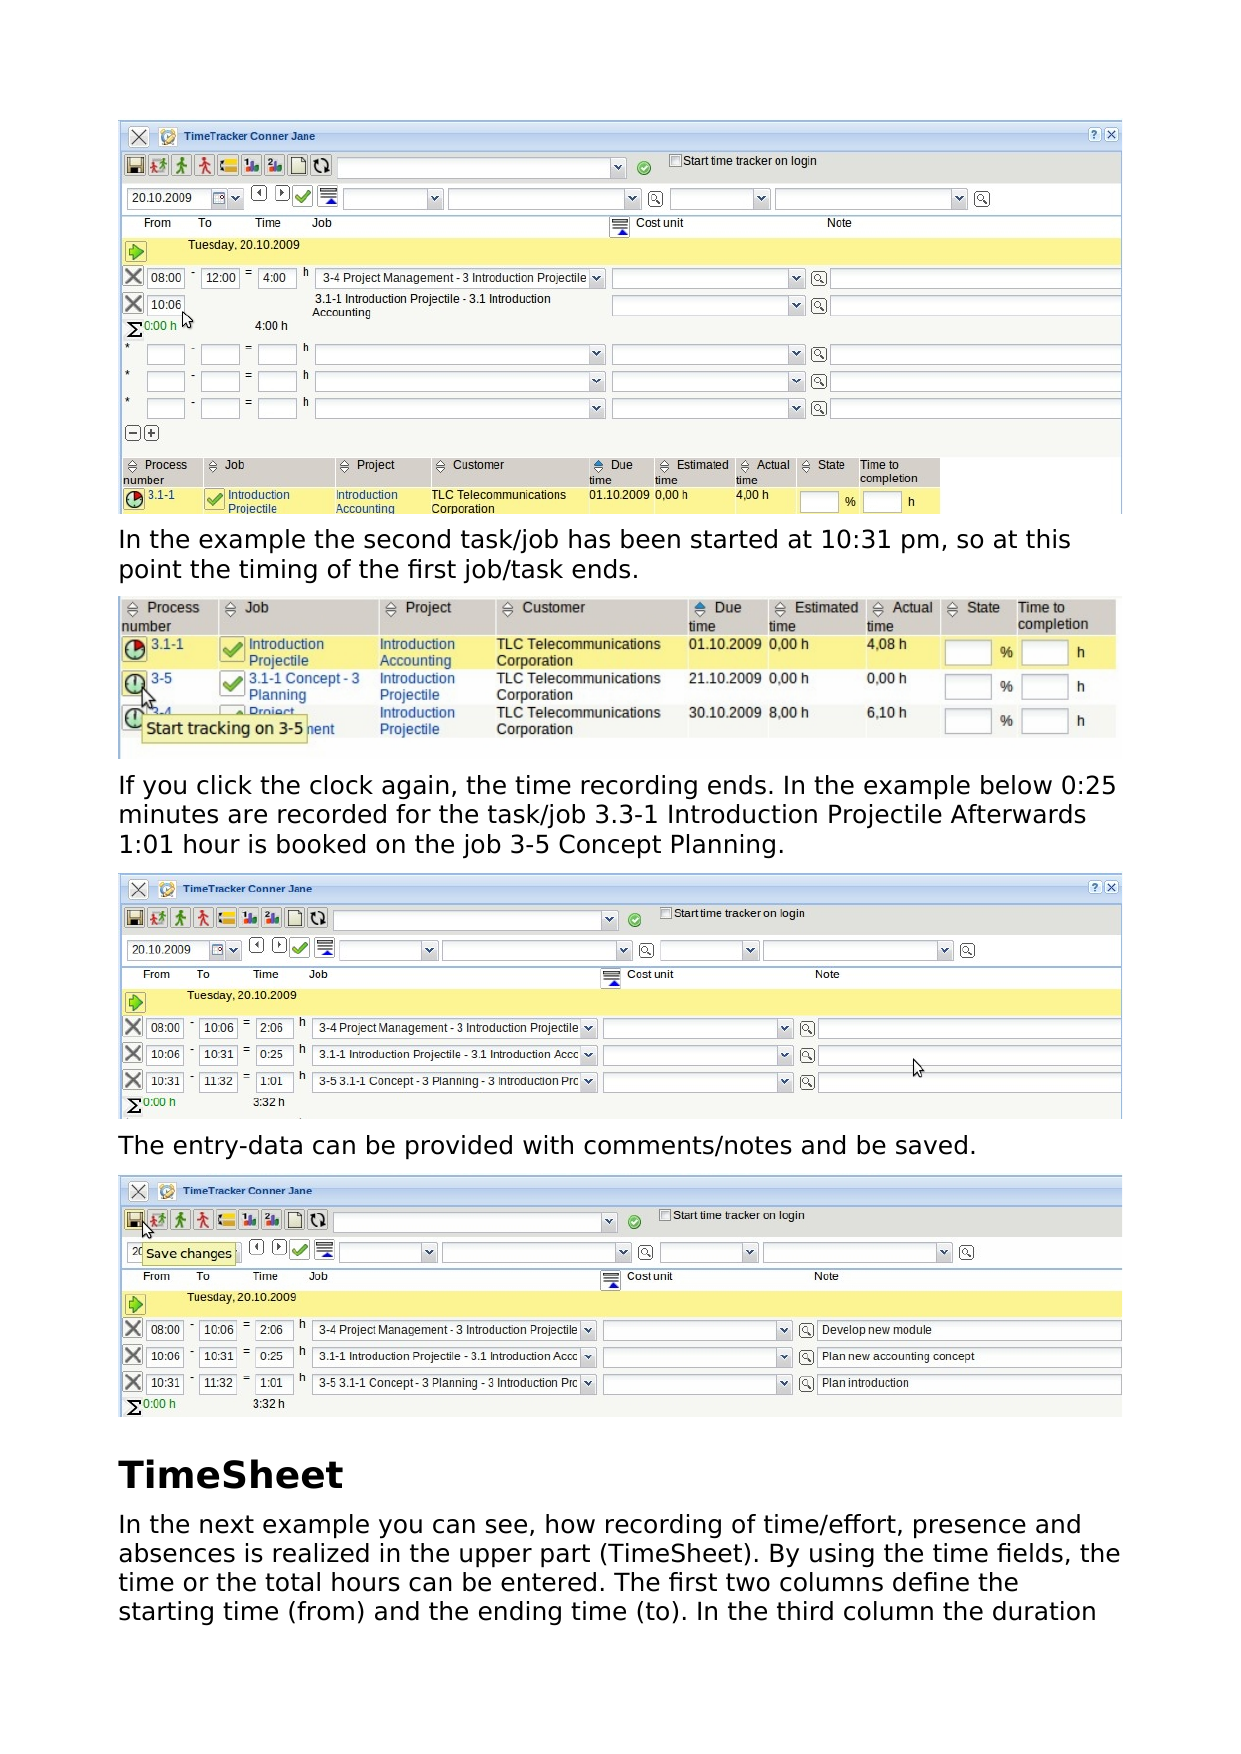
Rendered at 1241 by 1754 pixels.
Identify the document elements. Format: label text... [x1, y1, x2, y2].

text If you click the clock again, the time recording ends. In the example below 0:25 minutes are recorded for the task/job 3.3-1 Introduction Projectile Afterwards 1:01 hour is booked on the job 3-5 Concept Planning. [118, 772, 1122, 859]
text In the next example you can see, how recording of time/effort, presence and absences is realized in the upper part (TimeSheet). By using the time fields, the time or the total hours can be entered. The first two columns define the starting time (from) and the ending time (to). In the third column the duration [118, 1510, 1122, 1627]
picture [118, 871, 1123, 1119]
subtitle TimeSheet [118, 1454, 1122, 1498]
picture [118, 596, 1123, 759]
picture [118, 1173, 1123, 1417]
text The entry-data can be provided with comments/notes and be saved. [118, 1131, 1122, 1161]
picture [118, 118, 1123, 514]
text In the example the second task/job has been started at 10:31 pm, so at this point the timing of the first job/task ends. [118, 526, 1122, 584]
